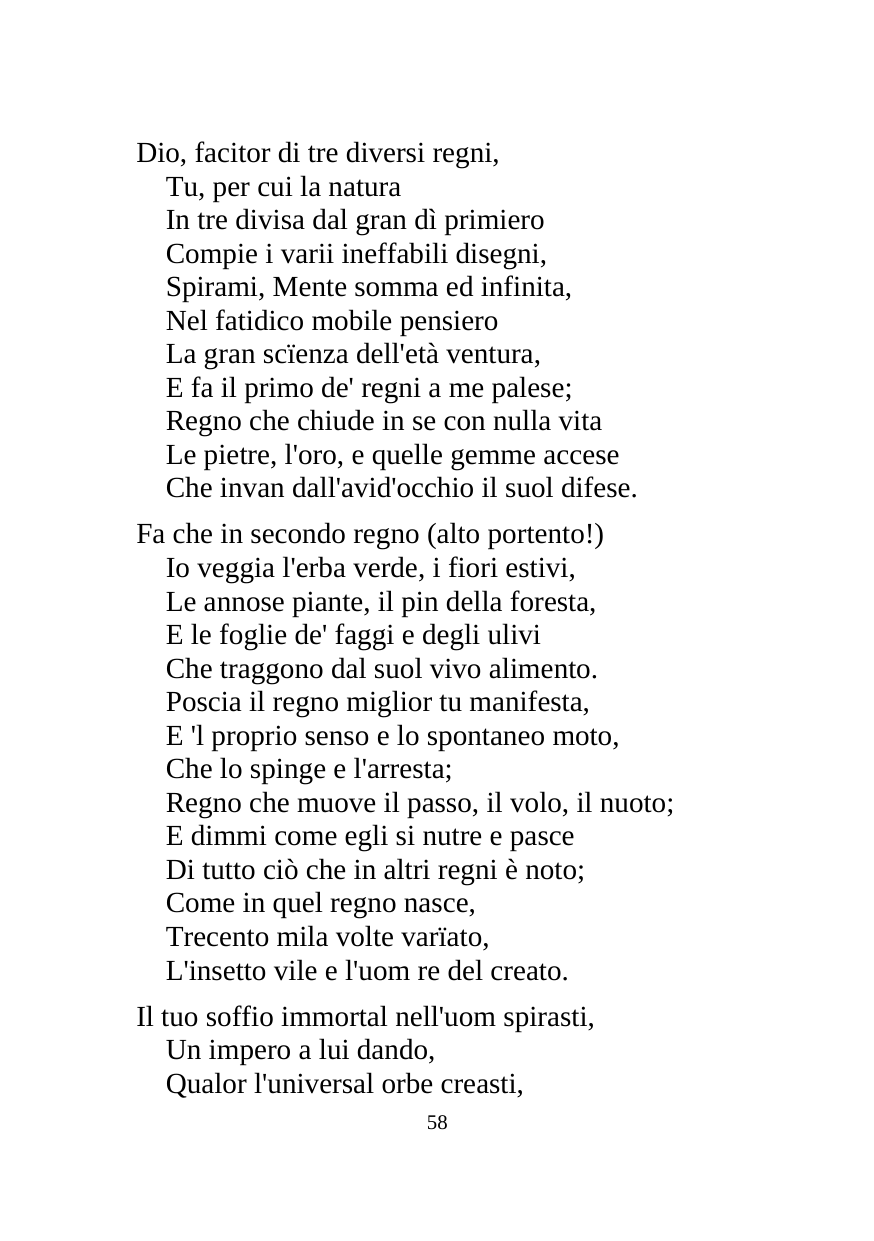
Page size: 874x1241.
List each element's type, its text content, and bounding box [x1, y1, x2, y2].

text Il tuo soffio immortal nell'uom spirasti, Un impero a lui dando, Qualor l'universal orbe creasti, [136, 999, 768, 1099]
text Fa che in secondo regno (alto portento!) Io veggia l'erba verde, i fiori estivi, Le annose piante, il pin della foresta, E le foglie de' faggi e degli ulivi Che traggono dal suol vivo alimento. Poscia il regno miglior tu manifesta, E 'l proprio senso e lo spontaneo moto, Che lo spinge e l'arresta; Regno che muove il passo, il volo, il nuoto; E dimmi come egli si nutre e pasce Di tutto ciò che in altri regni è noto; Come in quel regno nasce, Trecento mila volte varïato, L'insetto vile e l'uom re del creato. [136, 517, 768, 986]
text Dio, facitor di tre diversi regni, Tu, per cui la natura In tre divisa dal gran dì primiero Compie i varii ineffabili disegni, Spirami, Mente somma ed infinita, Nel fatidico mobile pensiero La gran scïenza dell'età ventura, E fa il primo de' regni a me palese; Regno che chiude in se con nulla vita Le pietre, l'oro, e quelle gemme accese Che invan dall'avid'occhio il suol difese. [136, 135, 768, 504]
